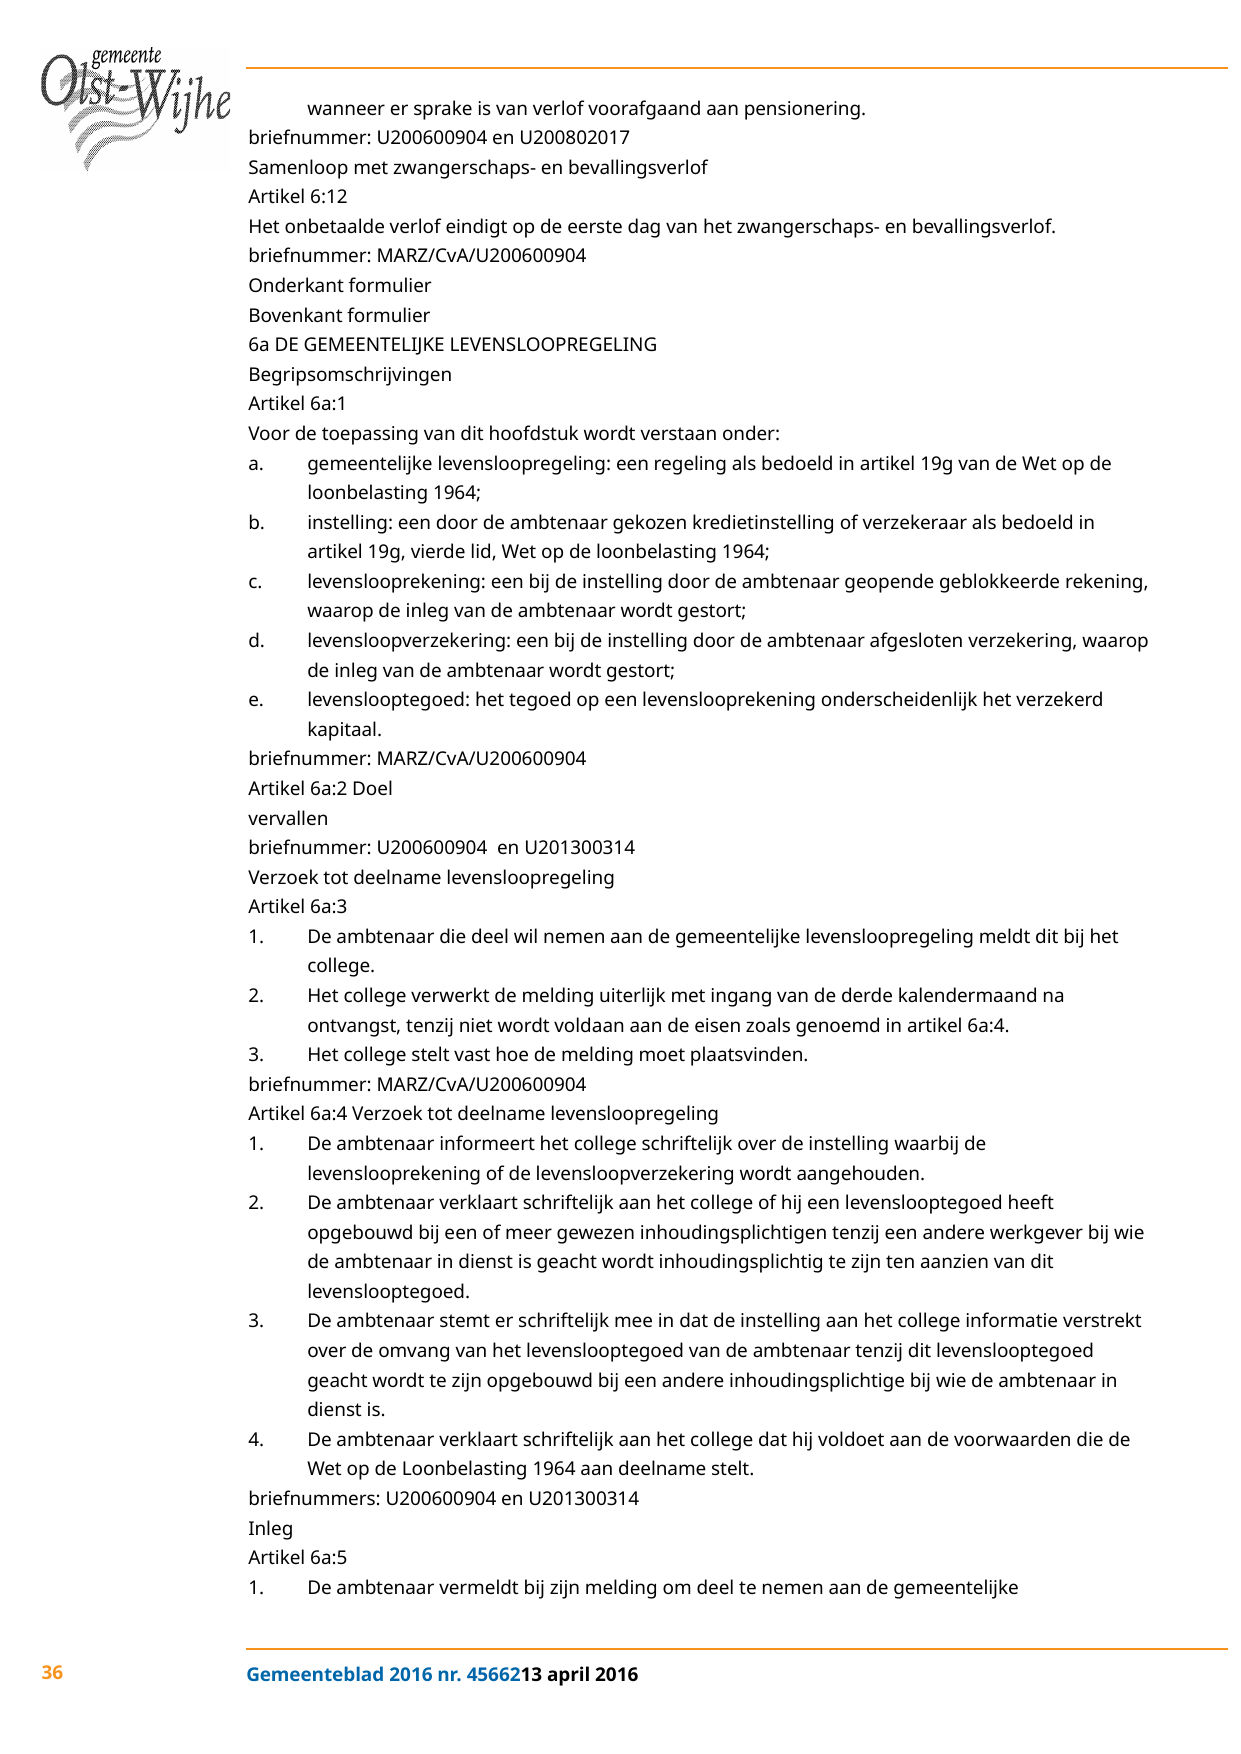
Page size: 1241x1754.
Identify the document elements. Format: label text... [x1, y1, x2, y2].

text 6a DE GEMEENTELIJKE LEVENSLOOPREGELING [248, 331, 1152, 357]
picture [41, 47, 231, 172]
text Voor de toepassing van dit hoofdstuk wordt verstaan onder: [248, 420, 1152, 446]
text Het onbetaalde verlof eindigt op de eerste dag van het zwangerschaps- en bevallingsverlof. [248, 213, 1152, 239]
text briefnummer: MARZ/CvA/U200600904 [248, 243, 1152, 268]
list levenslooptegoed: het tegoed op een levenslooprekening onderscheidenlijk het verzekerd kapitaal. [248, 686, 1152, 742]
text Artikel 6a:4 Verzoek tot deelname levensloopregeling [248, 1101, 1152, 1126]
text Inleg [248, 1515, 1152, 1541]
text briefnummer: U200600904 en U200802017 [248, 124, 1152, 150]
list wanneer er sprake is van verlof voorafgaand aan pensionering. [248, 95, 1152, 121]
list De ambtenaar stemt er schriftelijk mee in dat de instelling aan het college informatie verstrekt over de omvang van het levenslooptegoed van de ambtenaar tenzij dit levenslooptegoed geacht wordt te zijn opgebouwd bij een andere inhoudingsplichtige bij wie de ambtenaar in dienst is. [248, 1308, 1152, 1422]
list Het college verwerkt de melding uiterlijk met ingang van de derde kalendermaand na ontvangst, tenzij niet wordt voldaan aan de eisen zoals genoemd in artikel 6a:4. [248, 982, 1152, 1038]
list De ambtenaar verklaart schriftelijk aan het college dat hij voldoet aan de voorwaarden die de Wet op de Loonbelasting 1964 aan deelname stelt. [248, 1426, 1152, 1481]
list De ambtenaar vermeldt bij zijn melding om deel te nemen aan de gemeentelijke [248, 1574, 1152, 1600]
list levenslooprekening: een bij de instelling door de ambtenaar geopende geblokkeerde rekening, waarop de inleg van de ambtenaar wordt gestort; [248, 568, 1152, 623]
text briefnummer: MARZ/CvA/U200600904 [248, 1071, 1152, 1097]
text briefnummer: U200600904 en U201300314 [248, 834, 1152, 860]
text Artikel 6a:3 [248, 893, 1152, 919]
text Artikel 6a:1 [248, 391, 1152, 416]
text briefnummers: U200600904 en U201300314 [248, 1485, 1152, 1511]
text Begripsomschrijvingen [248, 361, 1152, 387]
text Verzoek tot deelname levensloopregeling [248, 864, 1152, 890]
text Artikel 6a:5 [248, 1544, 1152, 1570]
list gemeentelijke levensloopregeling: een regeling als bedoeld in artikel 19g van de Wet op de loonbelasting 1964; [248, 450, 1152, 505]
list instelling: een door de ambtenaar gekozen kredietinstelling of verzekeraar als bedoeld in artikel 19g, vierde lid, Wet op de loonbelasting 1964; [248, 509, 1152, 564]
list Het college stelt vast hoe de melding moet plaatsvinden. [248, 1041, 1152, 1067]
text Artikel 6a:2 Doel [248, 775, 1152, 801]
text vervallen [248, 805, 1152, 831]
list De ambtenaar informeert het college schriftelijk over de instelling waarbij de levenslooprekening of de levensloopverzekering wordt aangehouden. [248, 1130, 1152, 1186]
text briefnummer: MARZ/CvA/U200600904 [248, 746, 1152, 771]
text Bovenkant formulier [248, 302, 1152, 328]
list levensloopverzekering: een bij de instelling door de ambtenaar afgesloten verzekering, waarop de inleg van de ambtenaar wordt gestort; [248, 627, 1152, 683]
text Samenloop met zwangerschaps- en bevallingsverlof [248, 154, 1152, 180]
text Artikel 6:12 [248, 183, 1152, 209]
list De ambtenaar verklaart schriftelijk aan het college of hij een levenslooptegoed heeft opgebouwd bij een of meer gewezen inhoudingsplichtigen tenzij een andere werkgever bij wie de ambtenaar in dienst is geacht wordt inhoudingsplichtig te zijn ten aanzien van dit levenslooptegoed. [248, 1189, 1152, 1304]
list De ambtenaar die deel wil nemen aan de gemeentelijke levensloopregeling meldt dit bij het college. [248, 923, 1152, 978]
text Onderkant formulier [248, 272, 1152, 298]
